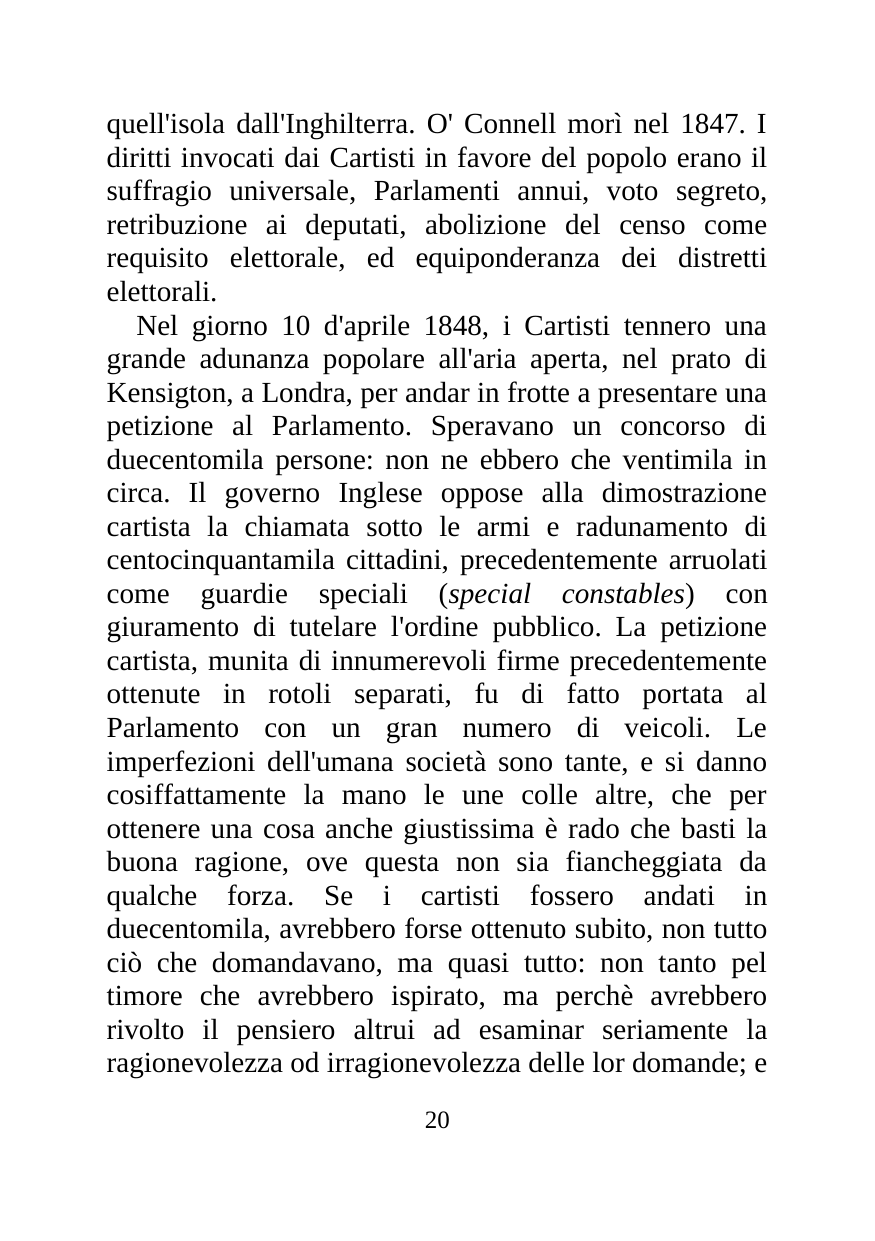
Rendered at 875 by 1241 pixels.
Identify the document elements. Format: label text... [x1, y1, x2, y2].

text quell'isola dall'Inghilterra. O' Connell morì nel 1847. I diritti invocati dai Cartisti in favore del popolo erano il suffragio universale, Parlamenti annui, voto segreto, retribuzione ai deputati, abolizione del censo come requisito elettorale, ed equiponderanza dei distretti elettorali. [106, 106, 768, 308]
text Nel giorno 10 d'aprile 1848, i Cartisti tennero una grande adunanza popolare all'aria aperta, nel prato di Kensigton, a Londra, per andar in frotte a presentare una petizione al Parlamento. Speravano un concorso di duecentomila persone: non ne ebbero che ventimila in circa. Il governo Inglese oppose alla dimostrazione cartista la chiamata sotto le armi e radunamento di centocinquantamila cittadini, precedentemente arruolati come guardie speciali (special constables) con giuramento di tutelare l'ordine pubblico. La petizione cartista, munita di innumerevoli firme precedentemente ottenute in rotoli separati, fu di fatto portata al Parlamento con un gran numero di veicoli. Le imperfezioni dell'umana società sono tante, e si danno cosiffattamente la mano le une colle altre, che per ottenere una cosa anche giustissima è rado che basti la buona ragione, ove questa non sia fiancheggiata da qualche forza. Se i cartisti fossero andati in duecentomila, avrebbero forse ottenuto subito, non tutto ciò che domandavano, ma quasi tutto: non tanto pel timore che avrebbero ispirato, ma perchè avrebbero rivolto il pensiero altrui ad esaminar seriamente la ragionevolezza od irragionevolezza delle lor domande; e [106, 308, 768, 1079]
